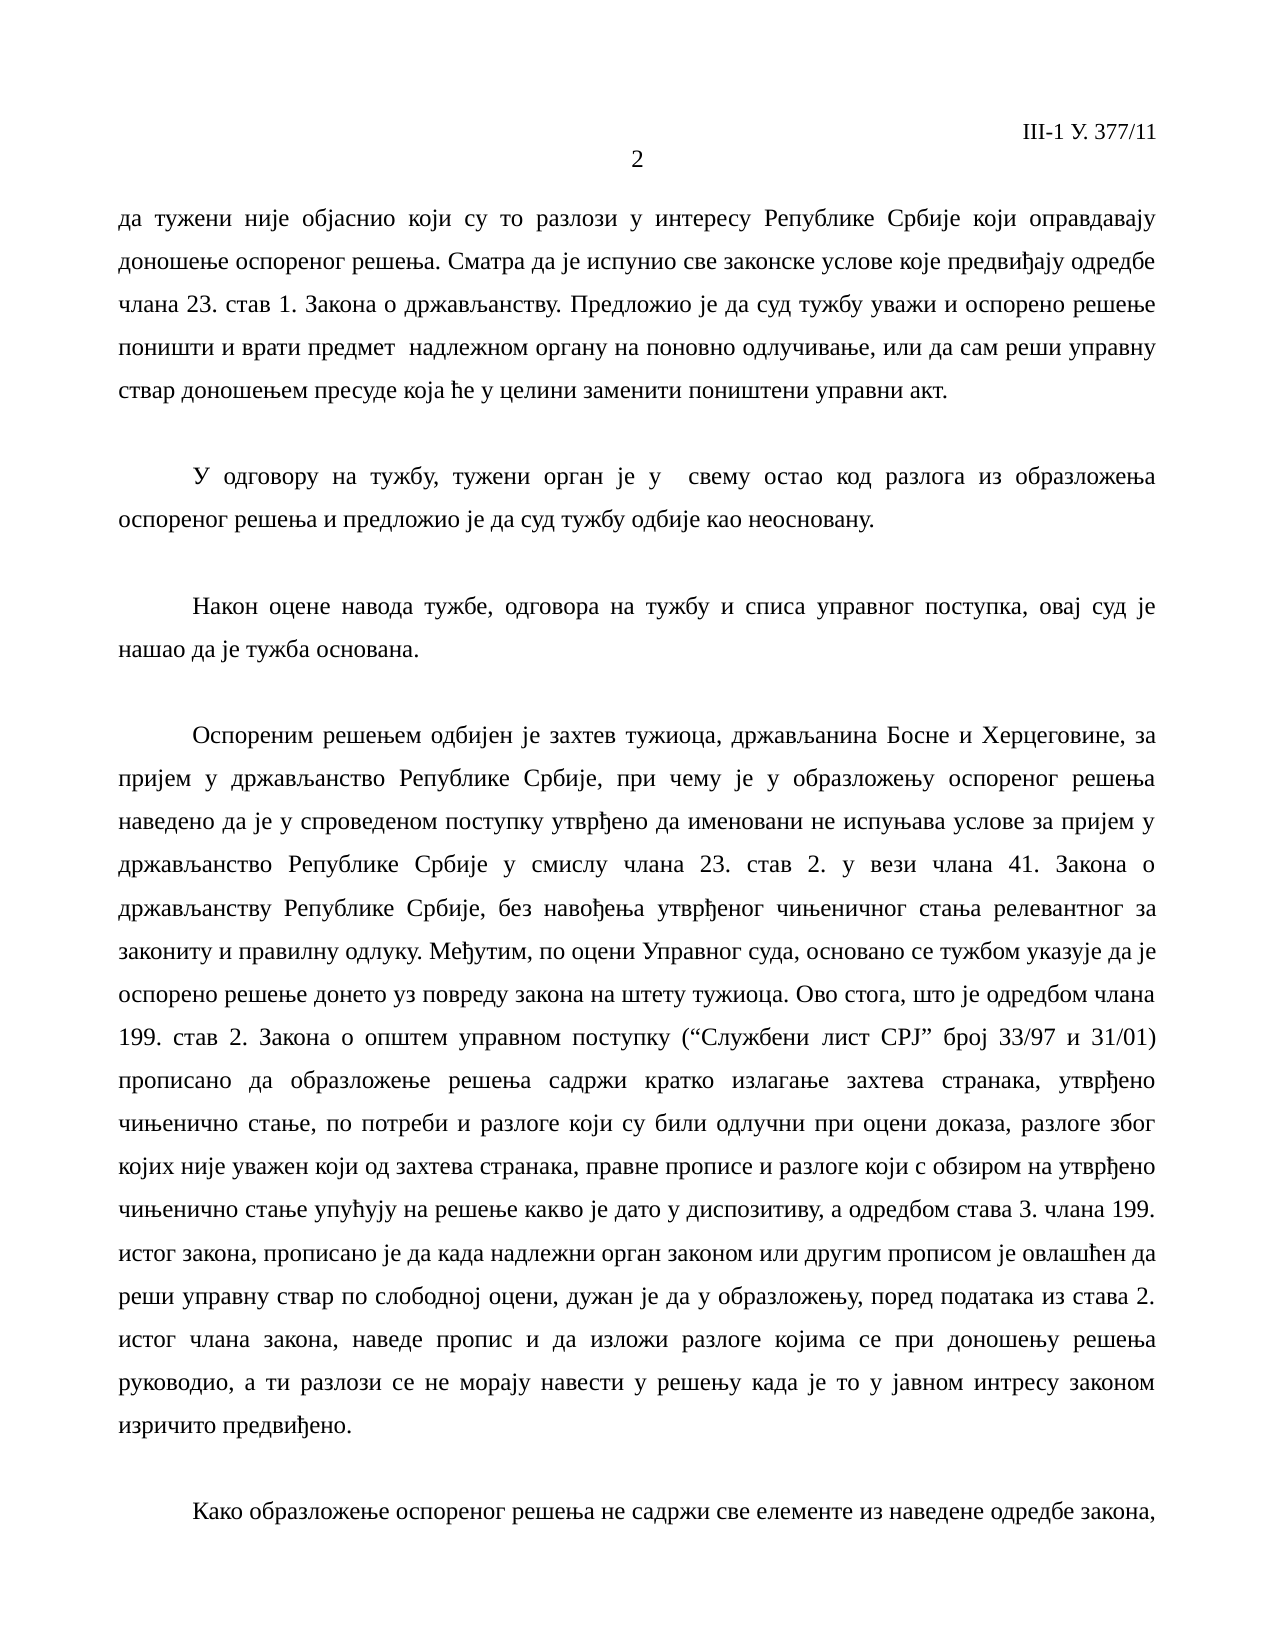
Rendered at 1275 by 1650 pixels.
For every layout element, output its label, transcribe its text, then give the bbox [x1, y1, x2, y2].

text Оспореним решењем одбијен је захтев тужиоца, држављанина Босне и Херцеговине, за пријем у држављанство Републике Србије, при чему је у образложењу оспореног решења наведено да је у спроведеном поступку утврђено да именовани не испуњава услове за пријем у држављанство Републике Србије у смислу члана 23. став 2. у вези члана 41. Закона о држављанству Републике Србије, без навођења утврђеног чињеничног стања релевантног за закониту и правилну одлуку. Међутим, по оцени Управног суда, основано се тужбом указује да је оспорено решење донето уз повреду закона на штету тужиоца. Ово стога, што је одредбом члана 199. став 2. Закона о општем управном поступку (“Службени лист СРЈ” број 33/97 и 31/01) прописано да образложење решења садржи кратко излагање захтева странака, утврђено чињенично стање, по потреби и разлоге који су били одлучни при оцени доказа, разлоге због којих није уважен који од захтева странака, правне прописе и разлоге који с обзиром на утврђено чињенично стање упућују на решење какво је дато у диспозитиву, а одредбом става 3. члана 199. истог закона, прописано је да када надлежни орган законом или другим прописом је овлашћен да реши управну ствар по слободној оцени, дужан је да у образложењу, поред података из става 2. истог члана закона, наведе пропис и да изложи разлоге којима се при доношењу решења руководио, а ти разлози се не морају навести у решењу када је то у јавном интресу законом изричито предвиђено. [118, 720, 1157, 1439]
text Након оцене навода тужбе, одговора на тужбу и списа управног поступка, овај суд је нашао да је тужба основана. [118, 591, 1157, 663]
text У одговору на тужбу, тужени орган је у свему остао код разлога из образложења оспореног решења и предложио је да суд тужбу одбије као неосновану. [118, 461, 1157, 533]
text да тужени није објаснио који су то разлози у интересу Републике Србије који оправдавају доношење оспореног решења. Сматра да је испунио све законске услове које предвиђају одредбе члана 23. став 1. Закона о држављанству. Предложио је да суд тужбу уважи и оспорено решење поништи и врати предмет надлежном органу на поновно одлучивање, или да сам реши управну ствар доношењем пресуде која ће у целини заменити поништени управни акт. [118, 203, 1157, 404]
text Како образложење оспореног решења не садржи све елементе из наведене одредбе закона, [118, 1496, 1157, 1525]
